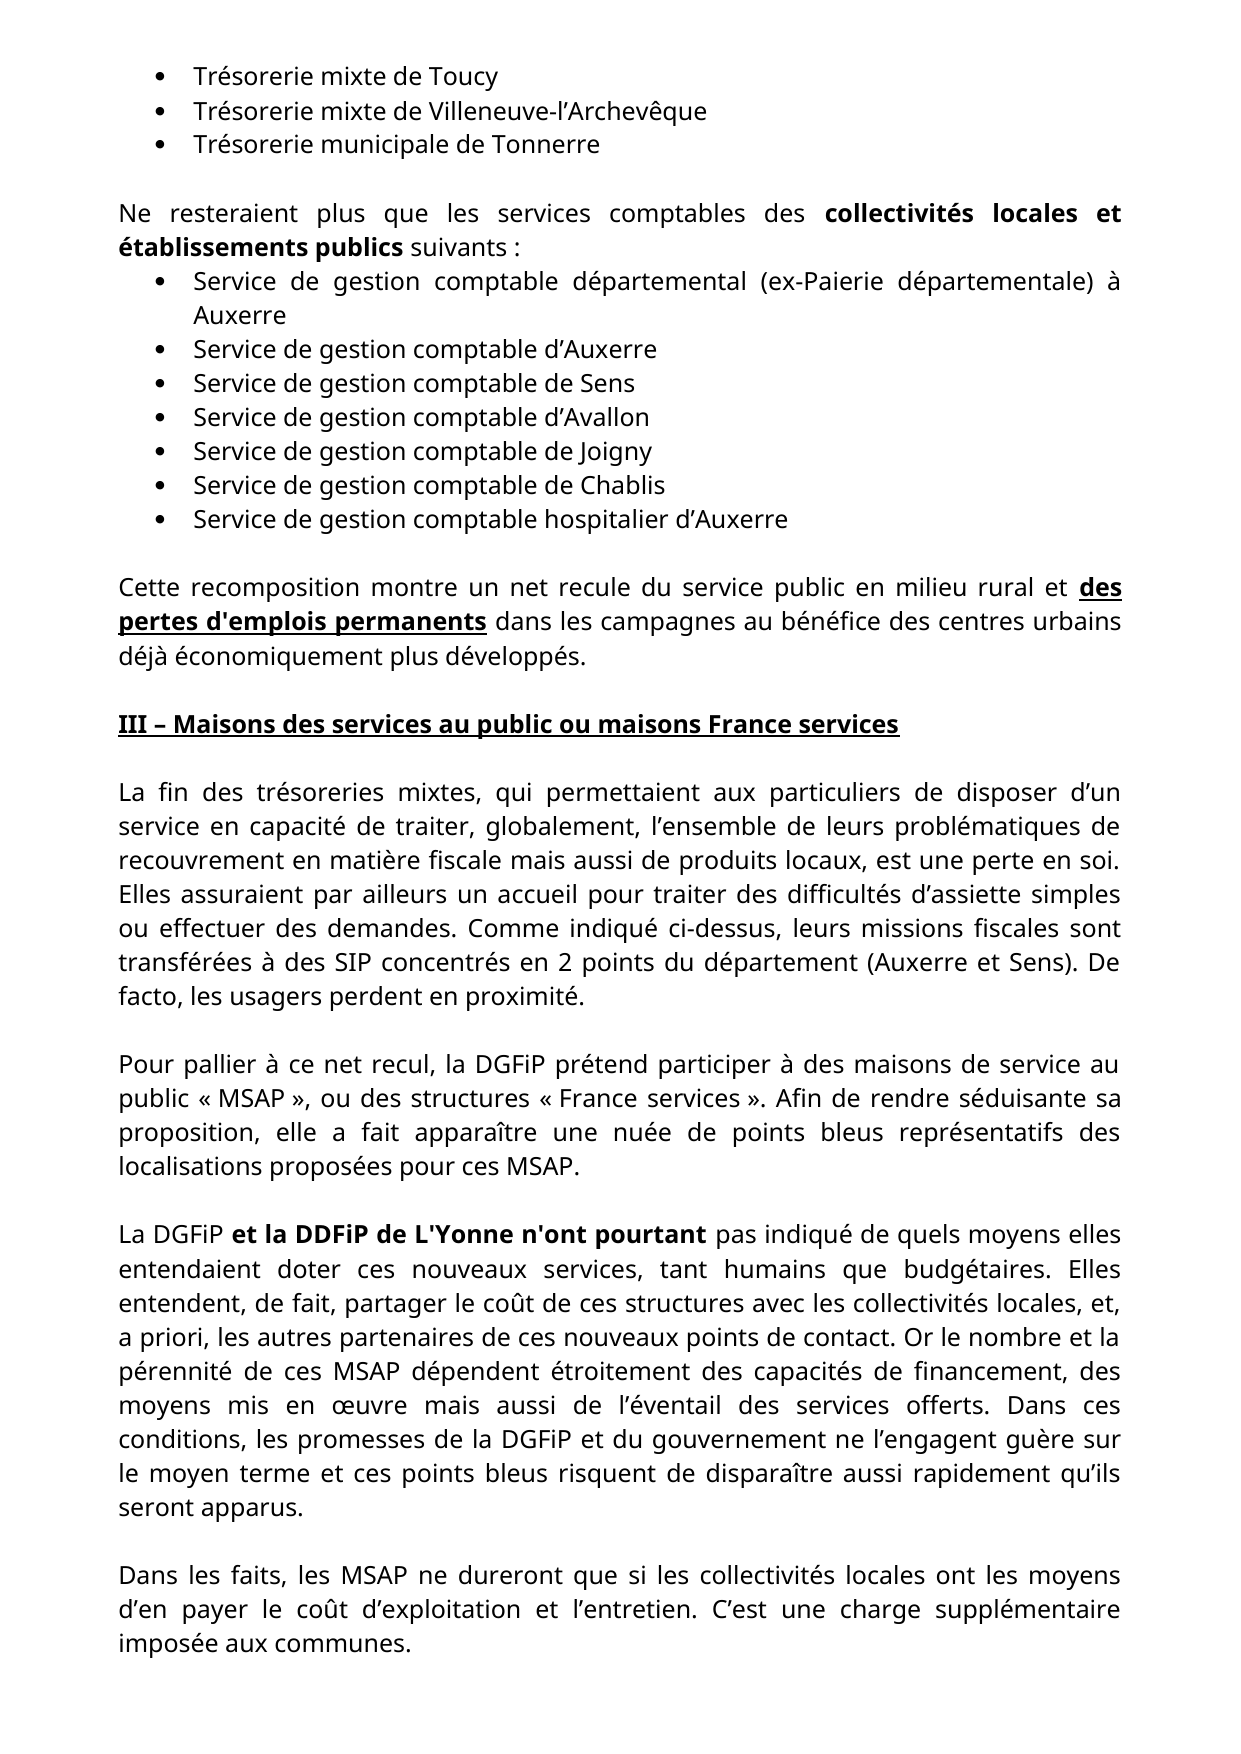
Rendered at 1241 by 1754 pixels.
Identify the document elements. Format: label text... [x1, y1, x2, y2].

text Dans les faits, les MSAP ne dureront que si les collectivités locales ont les moyens d’en payer le coût d’exploitation et l’entretien. C’est une charge supplémentaire imposée aux communes. [118, 1558, 1122, 1660]
text La DGFiP et la DDFiP de L'Yonne n'ont pourtant pas indiqué de quels moyens elles entendaient doter ces nouveaux services, tant humains que budgétaires. Elles entendent, de fait, partager le coût de ces structures avec les collectivités locales, et, a priori, les autres partenaires de ces nouveaux points de contact. Or le nombre et la pérennité de ces MSAP dépendent étroitement des capacités de financement, des moyens mis en œuvre mais aussi de l’éventail des services offerts. Dans ces conditions, les promesses de la DGFiP et du gouvernement ne l’engagent guère sur le moyen terme et ces points bleus risquent de disparaître aussi rapidement qu’ils seront apparus. [118, 1217, 1122, 1524]
list Service de gestion comptable hospitalier d’Auxerre [156, 502, 1122, 536]
list Service de gestion comptable d’Auxerre [156, 332, 1122, 366]
text III – Maisons des services au public ou maisons France services [118, 706, 1122, 740]
list Trésorerie mixte de Toucy [156, 59, 1122, 93]
list Trésorerie mixte de Villeneuve-l’Archevêque [156, 93, 1122, 127]
list Service de gestion comptable d’Avallon [156, 400, 1122, 434]
list Service de gestion comptable de Chablis [156, 468, 1122, 502]
list Service de gestion comptable départemental (ex-Paierie départementale) à Auxerre [156, 263, 1122, 332]
list Service de gestion comptable de Joigny [156, 434, 1122, 468]
text La fin des trésoreries mixtes, qui permettaient aux particuliers de disposer d’un service en capacité de traiter, globalement, l’ensemble de leurs problématiques de recouvrement en matière fiscale mais aussi de produits locaux, est une perte en soi. Elles assuraient par ailleurs un accueil pour traiter des difficultés d’assiette simples ou effectuer des demandes. Comme indiqué ci-dessus, leurs missions fiscales sont transférées à des SIP concentrés en 2 points du département (Auxerre et Sens). De facto, les usagers perdent en proximité. [118, 774, 1122, 1013]
list Trésorerie municipale de Tonnerre [156, 127, 1122, 161]
list Service de gestion comptable de Sens [156, 366, 1122, 400]
text Pour pallier à ce net recul, la DGFiP prétend participer à des maisons de service au public « MSAP », ou des structures « France services ». Afin de rendre séduisante sa proposition, elle a fait apparaître une nuée de points bleus représentatifs des localisations proposées pour ces MSAP. [118, 1047, 1122, 1183]
text Cette recomposition montre un net recule du service public en milieu rural et des pertes d'emplois permanents dans les campagnes au bénéfice des centres urbains déjà économiquement plus développés. [118, 570, 1122, 672]
text Ne resteraient plus que les services comptables des collectivités locales et établissements publics suivants : [118, 195, 1122, 263]
